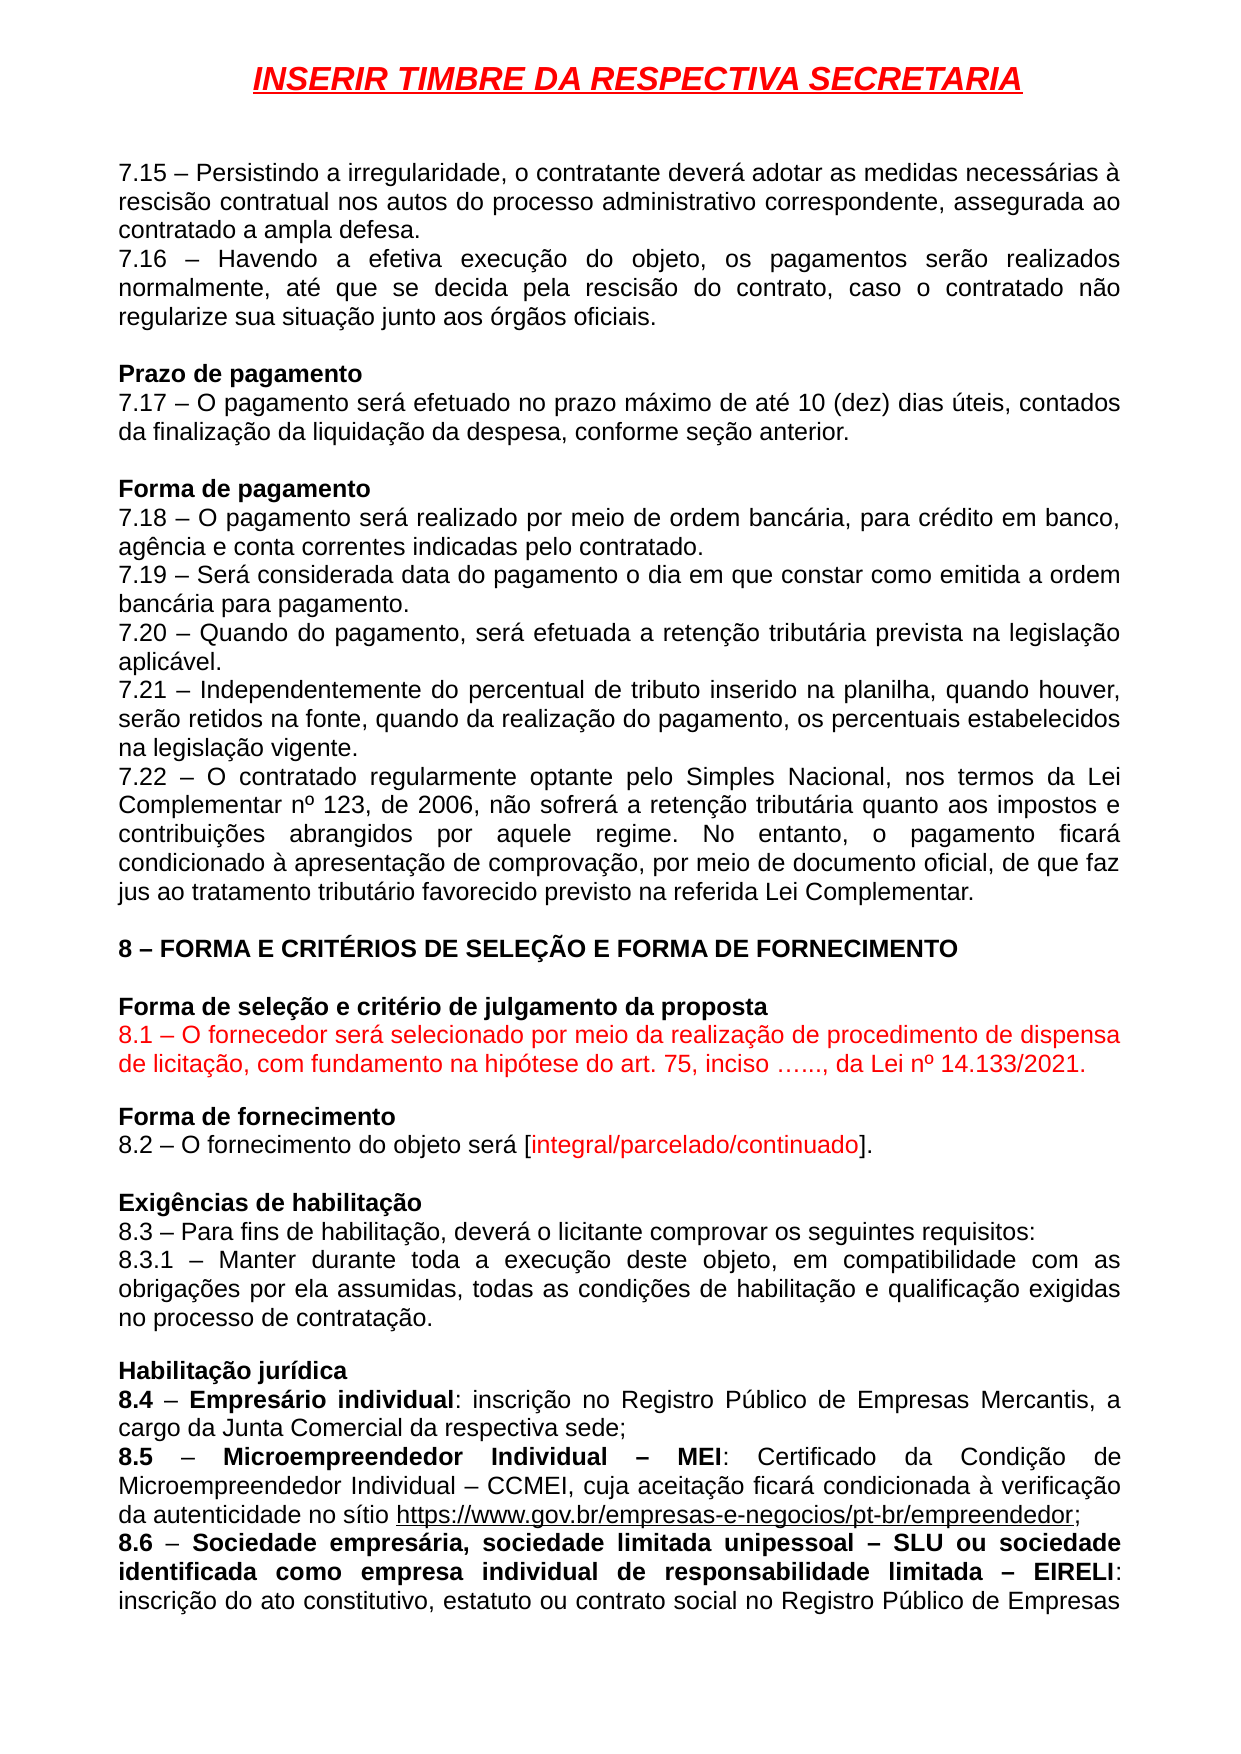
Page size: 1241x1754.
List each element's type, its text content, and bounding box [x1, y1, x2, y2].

list 8.3 – Para fins de habilitação, deverá o licitante comprovar os seguintes requisitos: [118, 1217, 1122, 1246]
subtitle Prazo de pagamento [118, 359, 1122, 388]
list 7.16 – Havendo a efetiva execução do objeto, os pagamentos serão realizados normalmente, até que se decida pela rescisão do contrato, caso o contratado não regularize sua situação junto aos órgãos oficiais. [118, 244, 1122, 330]
list 8.6 – Sociedade empresária, sociedade limitada unipessoal – SLU ou sociedade identificada como empresa individual de responsabilidade limitada – EIRELI: inscrição do ato constitutivo, estatuto ou contrato social no Registro Público de Empresas [118, 1528, 1122, 1614]
list 7.20 – Quando do pagamento, será efetuada a retenção tributária prevista na legislação aplicável. [118, 618, 1122, 675]
text Forma de fornecimento [118, 1102, 1122, 1131]
list 8.1 – O fornecedor será selecionado por meio da realização de procedimento de dispensa de licitação, com fundamento na hipótese do art. 75, inciso …..., da Lei nº 14.133/2021. [118, 1020, 1122, 1078]
list 7.18 – O pagamento será realizado por meio de ordem bancária, para crédito em banco, agência e conta correntes indicadas pelo contratado. [118, 503, 1122, 560]
subtitle Habilitação jurídica [118, 1356, 1122, 1384]
list 8.3.1 – Manter durante toda a execução deste objeto, em compatibilidade com as obrigações por ela assumidas, todas as condições de habilitação e qualificação exigidas no processo de contratação. [118, 1246, 1122, 1332]
subtitle Forma de pagamento [118, 474, 1122, 503]
list 7.21 – Independentemente do percentual de tributo inserido na planilha, quando houver, serão retidos na fonte, quando da realização do pagamento, os percentuais estabelecidos na legislação vigente. [118, 675, 1122, 761]
subtitle Forma de seleção e critério de julgamento da proposta [118, 991, 1122, 1020]
list 8.2 – O fornecimento do objeto será [integral/parcelado/continuado]. [118, 1131, 1122, 1159]
list 8.5 – Microempreendedor Individual – MEI: Certificado da Condição de Microempreendedor Individual – CCMEI, cuja aceitação ficará condicionada à verificação da autenticidade no sítio https://www.gov.br/empresas-e-negocios/pt-br/empreendedor; [118, 1442, 1122, 1528]
list 7.19 – Será considerada data do pagamento o dia em que constar como emitida a ordem bancária para pagamento. [118, 560, 1122, 618]
list 7.22 – O contratado regularmente optante pelo Simples Nacional, nos termos da Lei Complementar nº 123, de 2006, não sofrerá a retenção tributária quanto aos impostos e contribuições abrangidos por aquele regime. No entanto, o pagamento ficará condicionado à apresentação de comprovação, por meio de documento oficial, de que faz jus ao tratamento tributário favorecido previsto na referida Lei Complementar. [118, 761, 1122, 905]
list 8.4 – Empresário individual: inscrição no Registro Público de Empresas Mercantis, a cargo da Junta Comercial da respectiva sede; [118, 1384, 1122, 1442]
list 7.17 – O pagamento será efetuado no prazo máximo de até 10 (dez) dias úteis, contados da finalização da liquidação da despesa, conforme seção anterior. [118, 388, 1122, 445]
list 7.15 – Persistindo a irregularidade, o contratante deverá adotar as medidas necessárias à rescisão contratual nos autos do processo administrativo correspondente, assegurada ao contratado a ampla defesa. [118, 158, 1122, 244]
subtitle Exigências de habilitação [118, 1188, 1122, 1217]
list 8 – FORMA E CRITÉRIOS DE SELEÇÃO E FORMA DE FORNECIMENTO [118, 934, 1122, 963]
